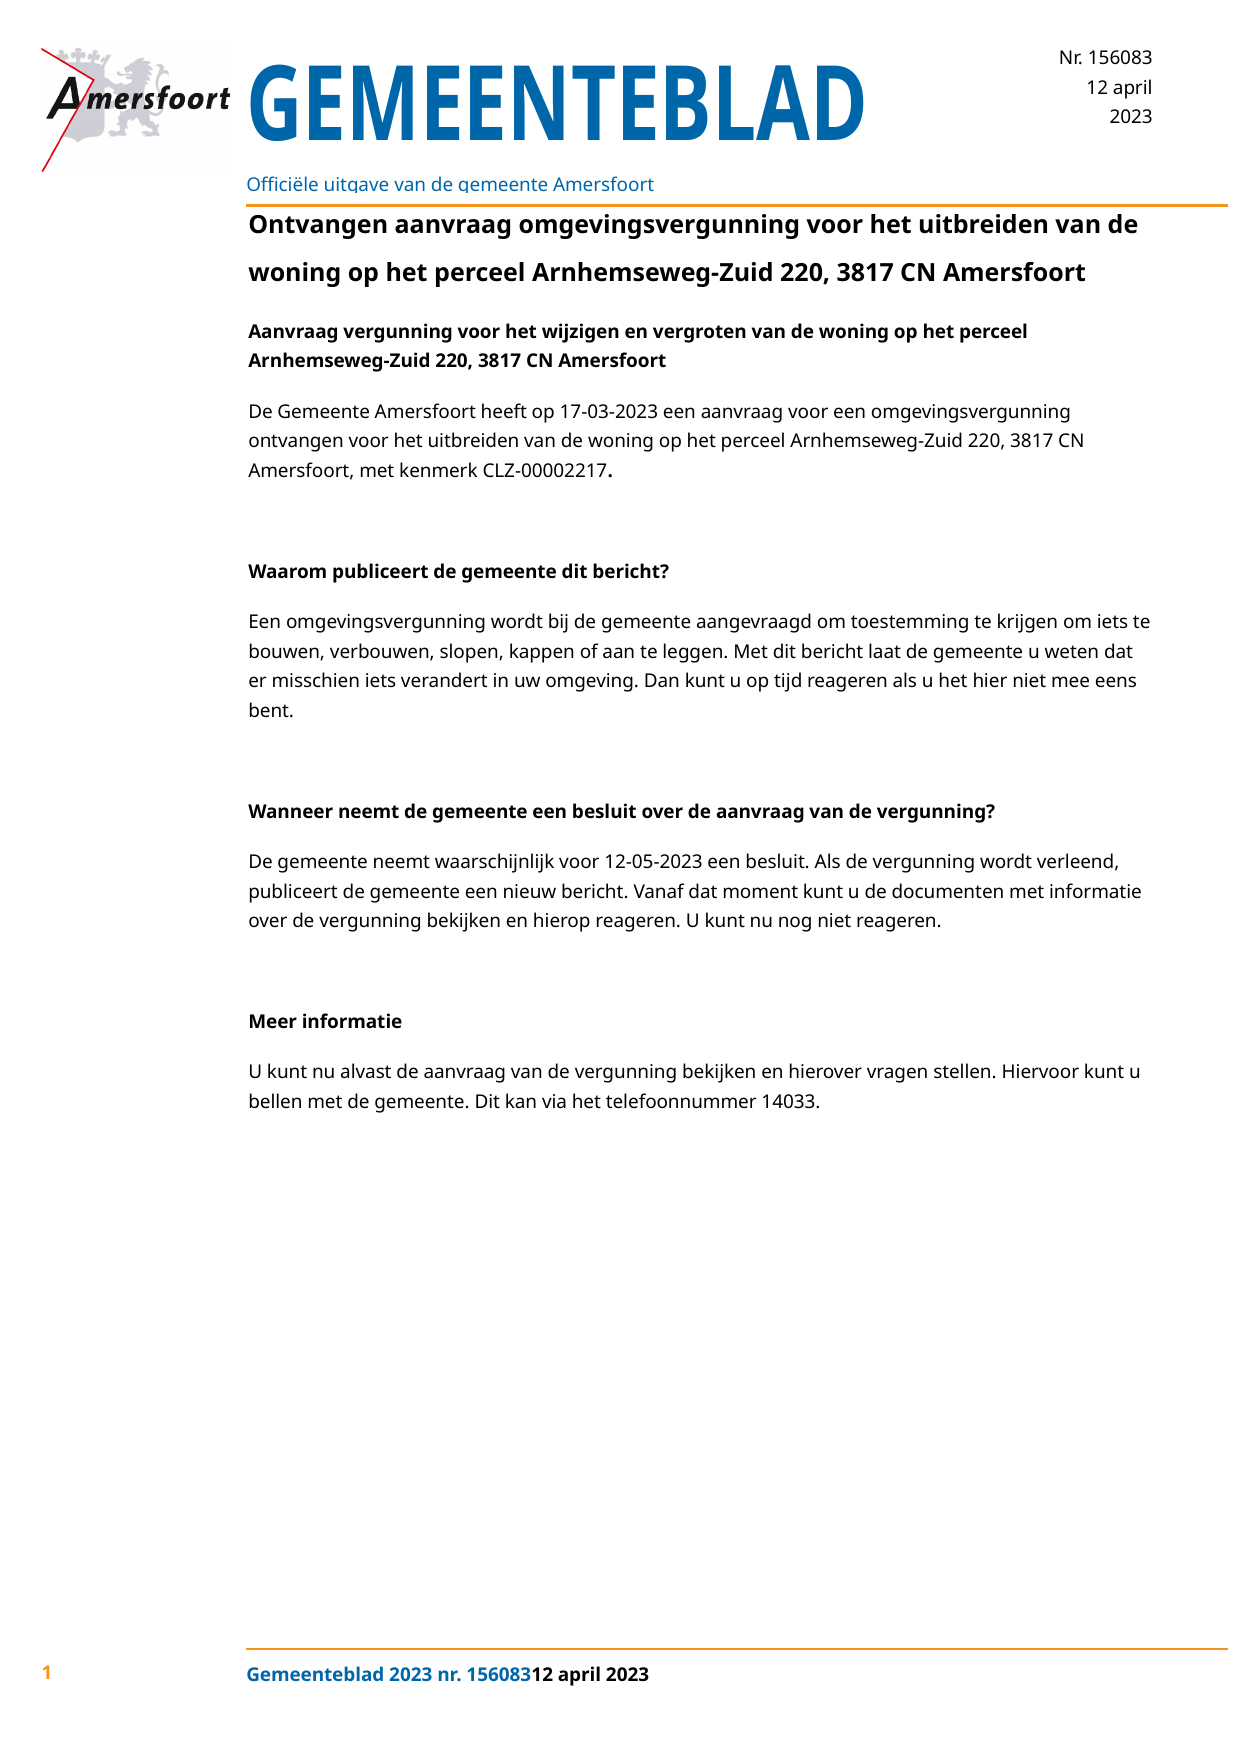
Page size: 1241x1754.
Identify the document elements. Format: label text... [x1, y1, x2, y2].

text De Gemeente Amersfoort heeft op 17-03-2023 een aanvraag voor een omgevingsvergunning ontvangen voor het uitbreiden van de woning op het perceel Arnhemseweg-Zuid 220, 3817 CN Amersfoort, met kenmerk CLZ-00002217. [248, 398, 1152, 483]
text Meer informatie [248, 1008, 1152, 1034]
text Waarom publiceert de gemeente dit bericht? [248, 558, 1152, 584]
text U kunt nu alvast de aanvraag van de vergunning bekijken en hierover vragen stellen. Hiervoor kunt u bellen met de gemeente. Dit kan via het telefoonnummer 14033. [248, 1059, 1152, 1114]
text Ontvangen aanvraag omgevingsvergunning voor het uitbreiden van de woning op het perceel Arnhemseweg-Zuid 220, 3817 CN Amersfoort [248, 207, 1152, 288]
picture [41, 47, 231, 172]
text Een omgevingsvergunning wordt bij de gemeente aangevraagd om toestemming te krijgen om iets te bouwen, verbouwen, slopen, kappen of aan te leggen. Met dit bericht laat de gemeente u weten dat er misschien iets verandert in uw omgeving. Dan kunt u op tijd reageren als u het hier niet mee eens bent. [248, 608, 1152, 723]
text Aanvraag vergunning voor het wijzigen en vergroten van de woning op het perceel Arnhemseweg-Zuid 220, 3817 CN Amersfoort [248, 318, 1152, 373]
text Wanneer neemt de gemeente een besluit over de aanvraag van de vergunning? [248, 798, 1152, 824]
text De gemeente neemt waarschijnlijk voor 12-05-2023 een besluit. Als de vergunning wordt verleend, publiceert de gemeente een nieuw bericht. Vanaf dat moment kunt u de documenten met informatie over de vergunning bekijken en hierop reageren. U kunt nu nog niet reageren. [248, 848, 1152, 933]
